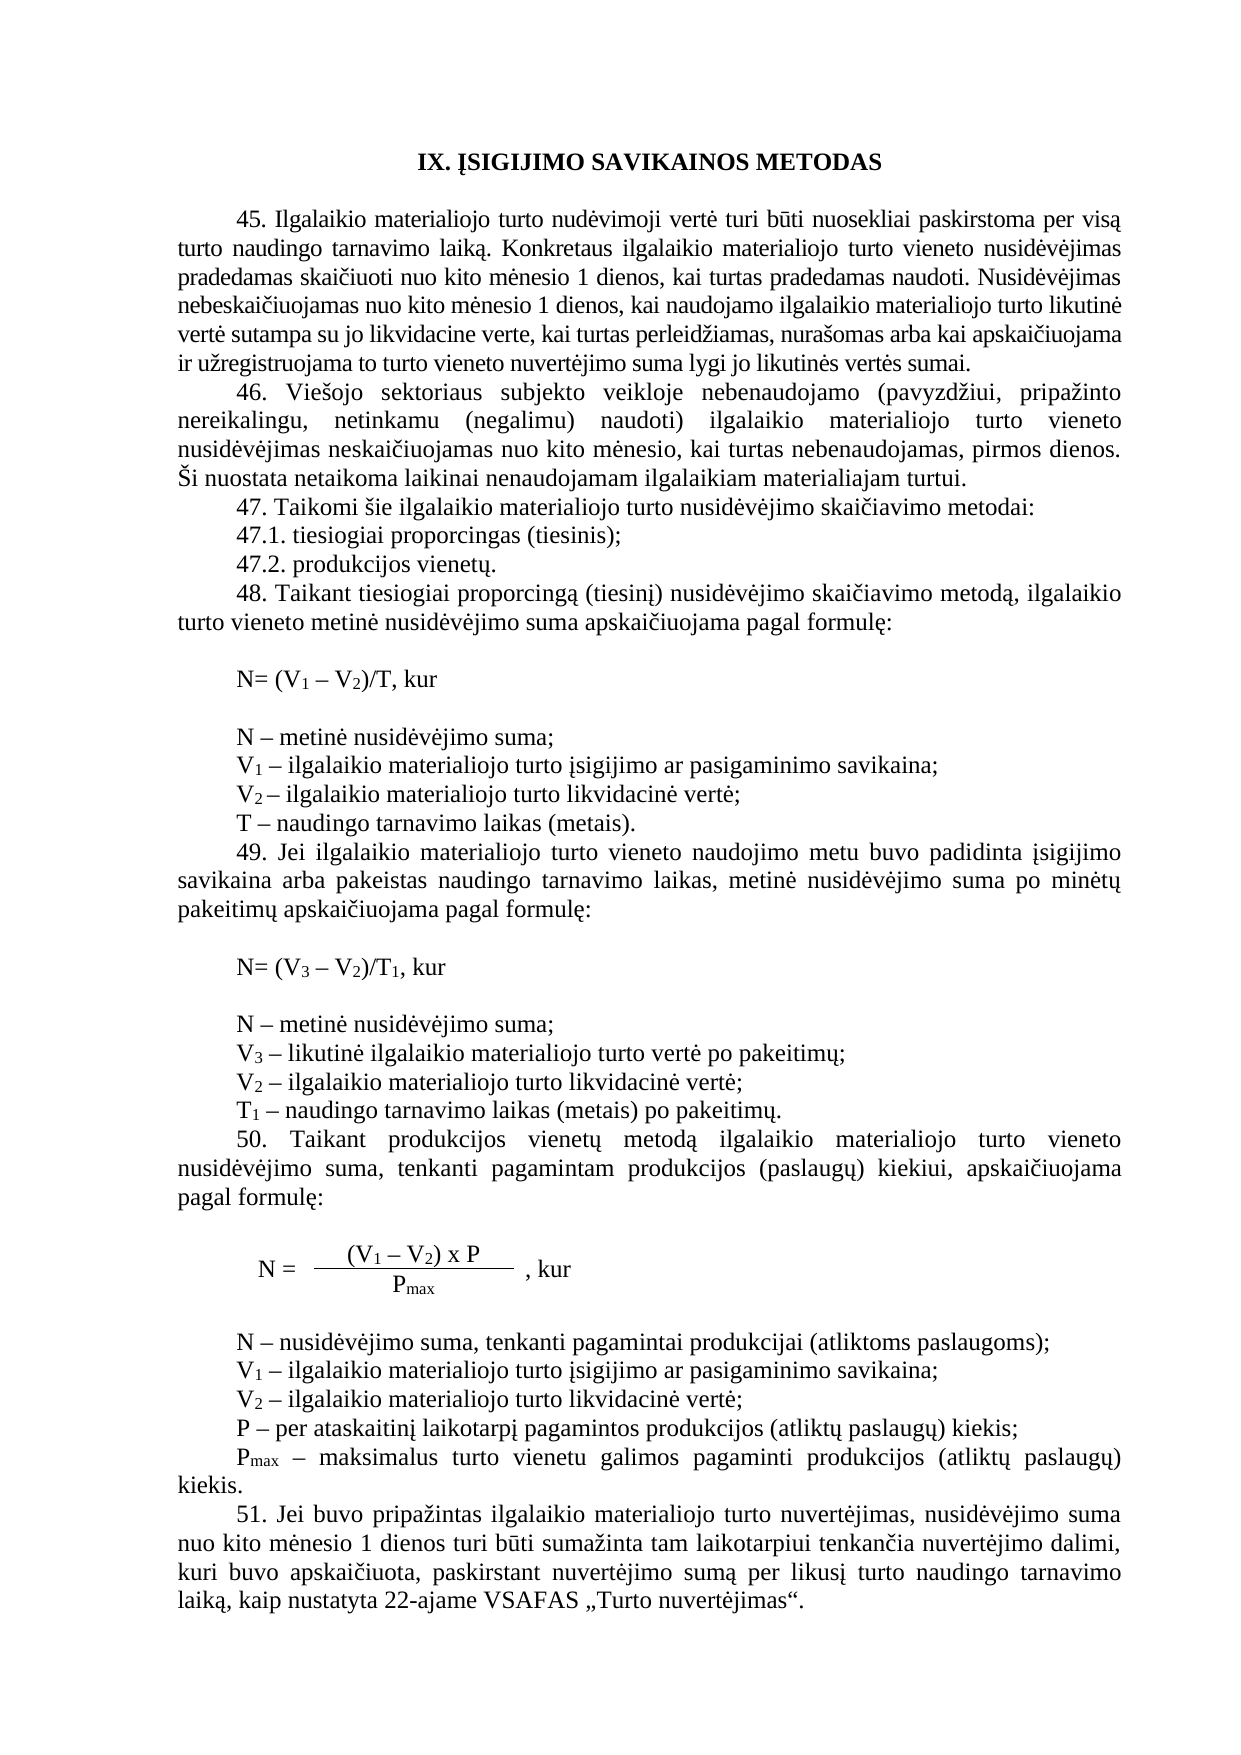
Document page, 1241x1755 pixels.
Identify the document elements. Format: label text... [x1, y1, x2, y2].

text T1 – naudingo tarnavimo laikas (metais) po pakeitimų. [177, 1096, 1122, 1124]
text N – metinė nusidėvėjimo suma; [177, 1009, 1122, 1038]
text 47.1. tiesiogiai proporcingas (tiesinis); [177, 521, 1122, 549]
text 46. Viešojo sektoriaus subjekto veikloje nebenaudojamo (pavyzdžiui, pripažinto nereikalingu, netinkamu (negalimu) naudoti) ilgalaikio materialiojo turto vieneto nusidėvėjimas neskaičiuojamas nuo kito mėnesio, kai turtas nebenaudojamas, pirmos dienos. Ši nuostata netaikoma laikinai nenaudojamam ilgalaikiam materialiajam turtui. [177, 377, 1122, 492]
text 51. Jei buvo pripažintas ilgalaikio materialiojo turto nuvertėjimas, nusidėvėjimo suma nuo kito mėnesio 1 dienos turi būti sumažinta tam laikotarpiui tenkančia nuvertėjimo dalimi, kuri buvo apskaičiuota, paskirstant nuvertėjimo sumą per likusį turto naudingo tarnavimo laiką, kaip nustatyta 22-ajame VSAFAS „Turto nuvertėjimas“. [177, 1499, 1122, 1614]
text 45. Ilgalaikio materialiojo turto nudėvimoji vertė turi būti nuosekliai paskirstoma per visą turto naudingo tarnavimo laiką. Konkretaus ilgalaikio materialiojo turto vieneto nusidėvėjimas pradedamas skaičiuoti nuo kito mėnesio 1 dienos, kai turtas pradedamas naudoti. Nusidėvėjimas nebeskaičiuojamas nuo kito mėnesio 1 dienos, kai naudojamo ilgalaikio materialiojo turto likutinė vertė sutampa su jo likvidacine verte, kai turtas perleidžiamas, nurašomas arba kai apskaičiuojama ir užregistruojama to turto vieneto nuvertėjimo suma lygi jo likutinės vertės sumai. [177, 204, 1122, 377]
text N= (V3 – V2)/T1, kur [177, 952, 1122, 981]
table_header , kur [514, 1239, 1122, 1298]
text 49. Jei ilgalaikio materialiojo turto vieneto naudojimo metu buvo padidinta įsigijimo savikaina arba pakeistas naudingo tarnavimo laikas, metinė nusidėvėjimo suma po minėtų pakeitimų apskaičiuojama pagal formulę: [177, 837, 1122, 923]
text N – nusidėvėjimo suma, tenkanti pagamintai produkcijai (atliktoms paslaugoms); [177, 1327, 1122, 1355]
text V3 – likutinė ilgalaikio materialiojo turto vertė po pakeitimų; [177, 1038, 1122, 1067]
text T – naudingo tarnavimo laikas (metais). [177, 808, 1122, 837]
text P – per ataskaitinį laikotarpį pagamintos produkcijos (atliktų paslaugų) kiekis; [177, 1413, 1122, 1442]
text V2 – ilgalaikio materialiojo turto likvidacinė vertė; [177, 1067, 1122, 1096]
table_cell Pmax [314, 1269, 513, 1298]
text 50. Taikant produkcijos vienetų metodą ilgalaikio materialiojo turto vieneto nusidėvėjimo suma, tenkanti pagamintam produkcijos (paslaugų) kiekiui, apskaičiuojama pagal formulę: [177, 1124, 1122, 1211]
table_header N = [177, 1239, 313, 1298]
text 48. Taikant tiesiogiai proporcingą (tiesinį) nusidėvėjimo skaičiavimo metodą, ilgalaikio turto vieneto metinė nusidėvėjimo suma apskaičiuojama pagal formulę: [177, 578, 1122, 636]
text N= (V1 – V2)/T, kur [177, 664, 1122, 693]
text N – metinė nusidėvėjimo suma; [177, 722, 1122, 751]
text V1 – ilgalaikio materialiojo turto įsigijimo ar pasigaminimo savikaina; [177, 1355, 1122, 1384]
text V2 – ilgalaikio materialiojo turto likvidacinė vertė; [177, 1384, 1122, 1413]
text Pmax – maksimalus turto vienetu galimos pagaminti produkcijos (atliktų paslaugų) kiekis. [177, 1442, 1122, 1499]
text IX. ĮSIGIJIMO SAVIKAINOS METODAS [177, 147, 1122, 176]
text 47.2. produkcijos vienetų. [177, 549, 1122, 578]
text V2 – ilgalaikio materialiojo turto likvidacinė vertė; [177, 779, 1122, 808]
text V1 – ilgalaikio materialiojo turto įsigijimo ar pasigaminimo savikaina; [177, 751, 1122, 779]
table_header (V1 – V2) x P [314, 1239, 513, 1268]
text 47. Taikomi šie ilgalaikio materialiojo turto nusidėvėjimo skaičiavimo metodai: [177, 492, 1122, 521]
